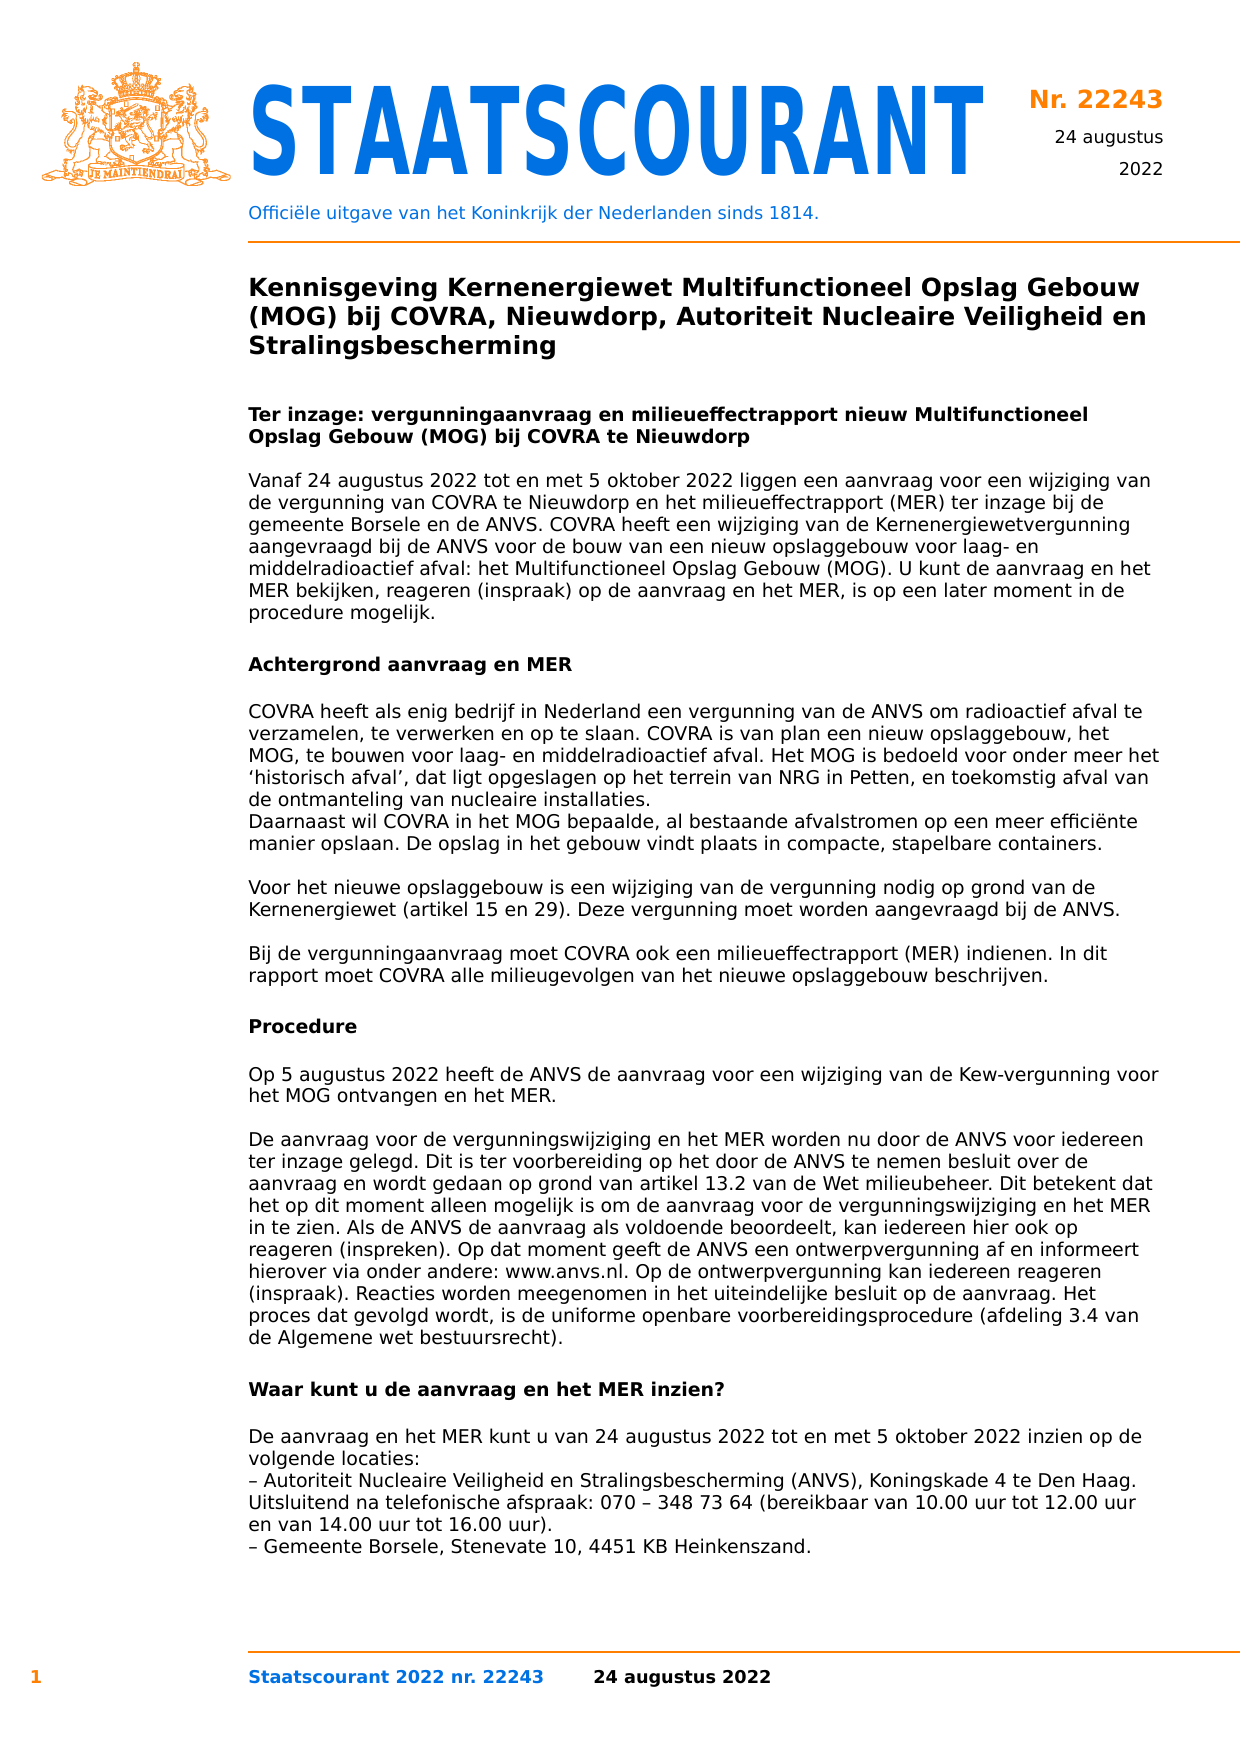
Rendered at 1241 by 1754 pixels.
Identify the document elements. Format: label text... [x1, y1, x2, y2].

text Ter inzage: vergunningaanvraag en milieueffectrapport nieuw Multifunctioneel Opslag Gebouw (MOG) bij COVRA te Nieuwdorp [248, 404, 1163, 448]
text Vanaf 24 augustus 2022 tot en met 5 oktober 2022 liggen een aanvraag voor een wijziging van de vergunning van COVRA te Nieuwdorp en het milieueffectrapport (MER) ter inzage bij de gemeente Borsele en de ANVS. COVRA heeft een wijziging van de Kernenergiewetvergunning aangevraagd bij de ANVS voor de bouw van een nieuw opslaggebouw voor laag- en middelradioactief afval: het Multifunctioneel Opslag Gebouw (MOG). U kunt de aanvraag en het MER bekijken, reageren (inspraak) op de aanvraag en het MER, is op een later moment in de procedure mogelijk. [248, 470, 1163, 624]
text – Autoriteit Nucleaire Veiligheid en Stralingsbescherming (ANVS), Koningskade 4 te Den Haag. Uitsluitend na telefonische afspraak: 070 – 348 73 64 (bereikbaar van 10.00 uur tot 12.00 uur en van 14.00 uur tot 16.00 uur). [248, 1470, 1163, 1536]
subtitle Procedure [248, 1016, 1163, 1038]
text Voor het nieuwe opslaggebouw is een wijziging van de vergunning nodig op grond van de Kernenergiewet (artikel 15 en 29). Deze vergunning moet worden aangevraagd bij de ANVS. [248, 877, 1163, 921]
text – Gemeente Borsele, Stenevate 10, 4451 KB Heinkenszand. [248, 1536, 1163, 1558]
text Daarnaast wil COVRA in het MOG bepaalde, al bestaande afvalstromen op een meer efficiënte manier opslaan. De opslag in het gebouw vindt plaats in compacte, stapelbare containers. [248, 811, 1163, 855]
subtitle Waar kunt u de aanvraag en het MER inzien? [248, 1379, 1163, 1401]
table_cell Officiële uitgave van het Koninkrijk der Nederlanden sinds 1814. [248, 203, 1240, 241]
table_header [25, 62, 248, 241]
text Bij de vergunningaanvraag moet COVRA ook een milieueffectrapport (MER) indienen. In dit rapport moet COVRA alle milieugevolgen van het nieuwe opslaggebouw beschrijven. [248, 942, 1163, 986]
picture [41, 62, 231, 186]
table_cell 2022 [998, 153, 1240, 203]
text Op 5 augustus 2022 heeft de ANVS de aanvraag voor een wijziging van de Kew-vergunning voor het MOG ontvangen en het MER. [248, 1063, 1163, 1107]
text De aanvraag voor de vergunningswijziging en het MER worden nu door de ANVS voor iedereen ter inzage gelegd. Dit is ter voorbereiding op het door de ANVS te nemen besluit over de aanvraag en wordt gedaan op grond van artikel 13.2 van de Wet milieubeheer. Dit betekent dat het op dit moment alleen mogelijk is om de aanvraag voor de vergunningswijziging en het MER in te zien. Als de ANVS de aanvraag als voldoende beoordeelt, kan iedereen hier ook op reageren (inspreken). Op dat moment geeft de ANVS een ontwerpvergunning af en informeert hierover via onder andere: www.anvs.nl. Op de ontwerpvergunning kan iedereen reageren (inspraak). Reacties worden meegenomen in het uiteindelijke besluit op de aanvraag. Het proces dat gevolgd wordt, is de uniforme openbare voorbereidingsprocedure (afdeling 3.4 van de Algemene wet bestuursrecht). [248, 1129, 1163, 1349]
subtitle Achtergrond aanvraag en MER [248, 654, 1163, 676]
text De aanvraag en het MER kunt u van 24 augustus 2022 tot en met 5 oktober 2022 inzien op de volgende locaties: [248, 1426, 1163, 1470]
subtitle Kennisgeving Kernenergiewet Multifunctioneel Opslag Gebouw (MOG) bij COVRA, Nieuwdorp, Autoriteit Nucleaire Veiligheid en Stralingsbescherming [248, 273, 1163, 361]
table_cell 24 augustus [998, 121, 1240, 153]
text COVRA heeft als enig bedrijf in Nederland een vergunning van de ANVS om radioactief afval te verzamelen, te verwerken en op te slaan. COVRA is van plan een nieuw opslaggebouw, het MOG, te bouwen voor laag- en middelradioactief afval. Het MOG is bedoeld voor onder meer het ‘historisch afval’, dat ligt opgeslagen op het terrein van NRG in Petten, en toekomstig afval van de ontmanteling van nucleaire installaties. [248, 701, 1163, 811]
table_header STAATSCOURANT [248, 62, 998, 203]
table_header Nr. 22243 [998, 62, 1240, 121]
